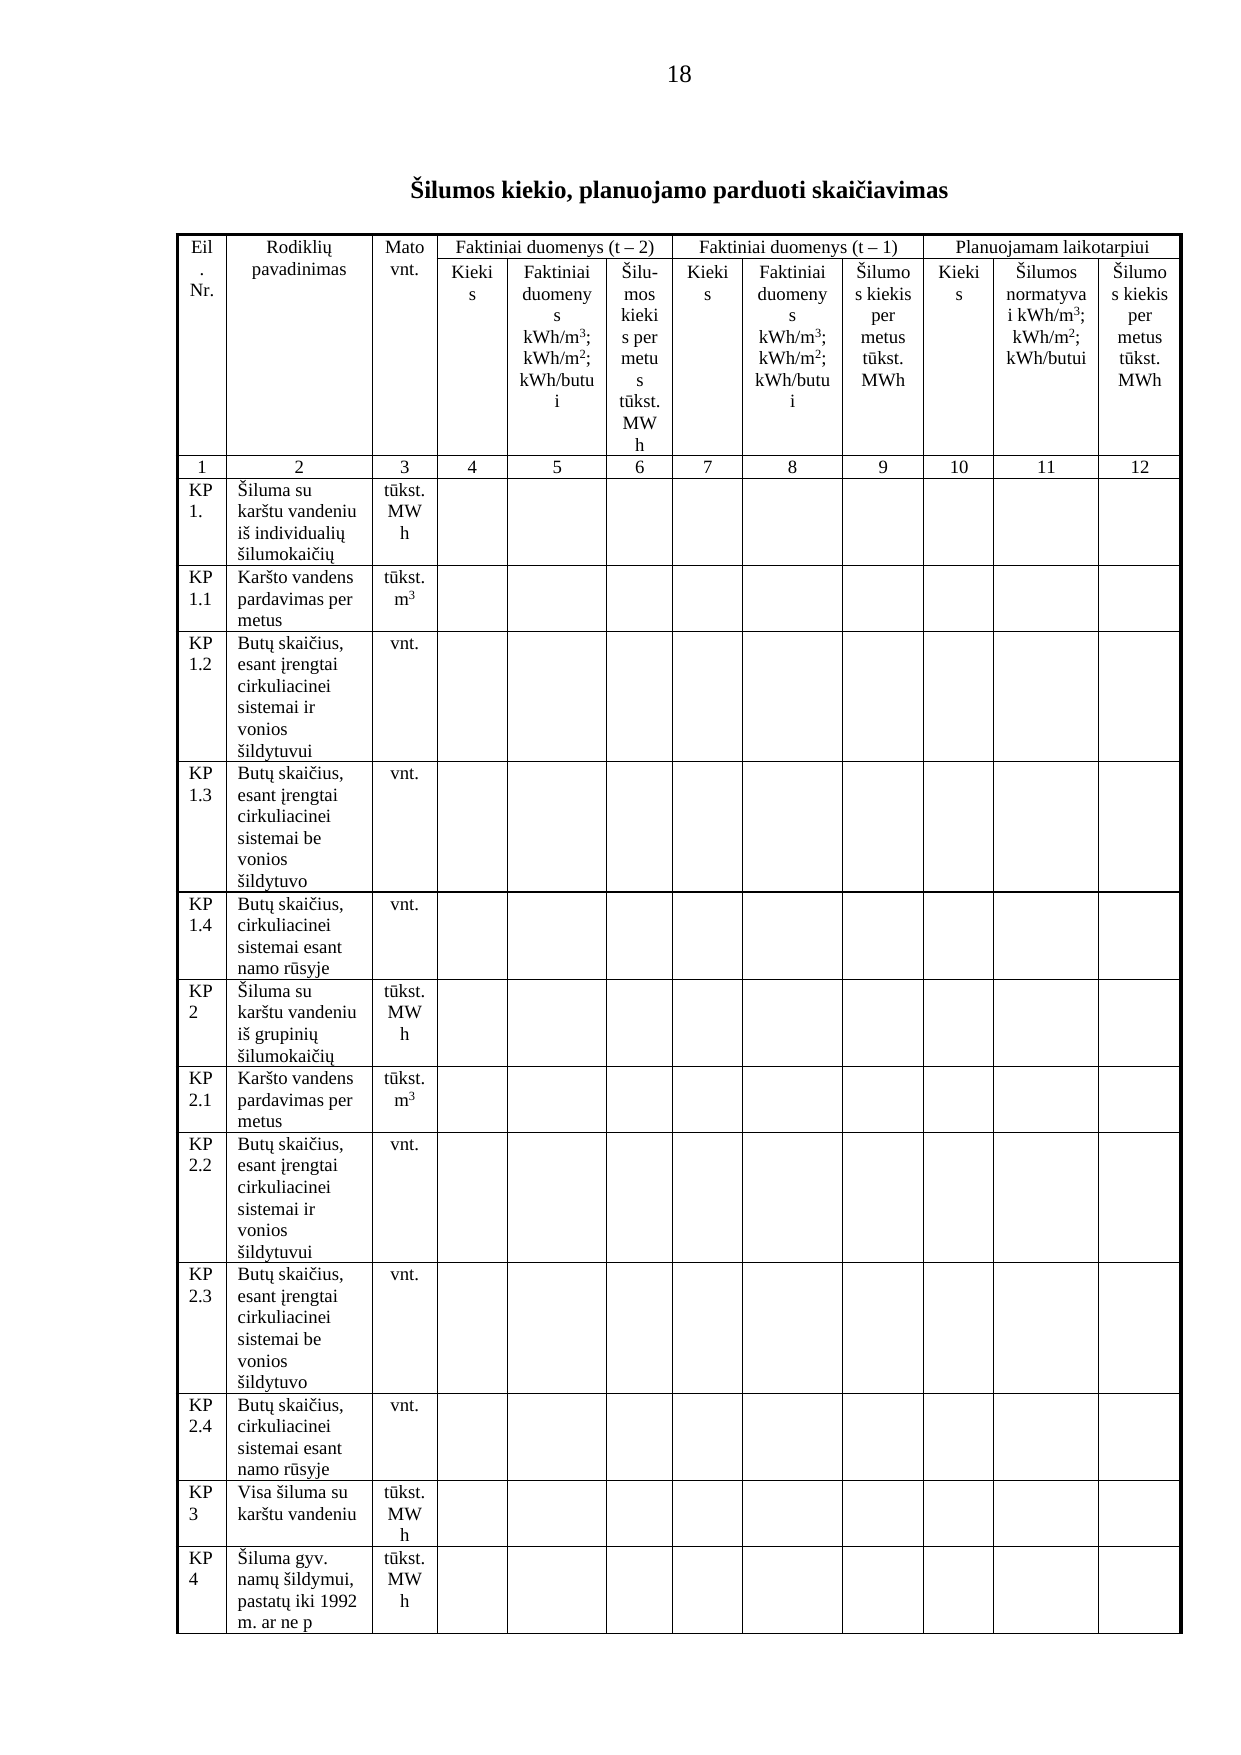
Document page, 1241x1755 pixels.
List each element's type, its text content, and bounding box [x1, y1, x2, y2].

table_cell [438, 1263, 507, 1393]
table_cell [1099, 1394, 1179, 1480]
table_cell [994, 762, 1098, 891]
table_cell [438, 1394, 507, 1480]
table_cell [994, 479, 1098, 565]
table_cell [994, 566, 1098, 631]
table_cell [994, 1133, 1098, 1262]
table_cell [994, 632, 1098, 761]
table_cell Šiluma su karštu vandeniu iš grupinių šilumokaičių [227, 980, 372, 1066]
table_cell vnt. [373, 893, 437, 979]
table_cell [994, 893, 1098, 979]
table_cell [743, 893, 842, 979]
table_cell [607, 566, 672, 631]
table_cell KP 1.2 [179, 632, 226, 761]
table_cell [994, 980, 1098, 1066]
table_cell tūkst. m3 [373, 566, 437, 631]
table_cell [1099, 479, 1179, 565]
table_cell 3 [373, 456, 437, 478]
table_cell [607, 1133, 672, 1262]
table_cell KP 1.3 [179, 762, 226, 891]
table_cell [743, 632, 842, 761]
table_cell [1099, 1133, 1179, 1262]
table_cell vnt. [373, 1394, 437, 1480]
table_cell Karšto vandens pardavimas per metus [227, 566, 372, 631]
table_cell tūkst. MWh [373, 479, 437, 565]
table_cell [843, 1394, 923, 1480]
table_cell [508, 1547, 606, 1633]
table_cell [843, 479, 923, 565]
table_cell vnt. [373, 762, 437, 891]
table_cell [843, 1481, 923, 1546]
text Šilumos kiekio, planuojamo parduoti skaičiavimas [177, 176, 1181, 204]
table_cell [607, 1067, 672, 1132]
table_cell Visa šiluma su karštu vandeniu [227, 1481, 372, 1546]
table_cell [673, 980, 742, 1066]
table_cell KP 2 [179, 980, 226, 1066]
table_cell tūkst. m3 [373, 1067, 437, 1132]
table_cell [743, 479, 842, 565]
table_cell [994, 1481, 1098, 1546]
table_cell [843, 566, 923, 631]
table_cell [673, 1263, 742, 1393]
table_cell [438, 980, 507, 1066]
table_cell [673, 1481, 742, 1546]
table_cell [438, 479, 507, 565]
table_cell Butų skaičius, esant įrengtai cirkuliacinei sistemai ir vonios šildytuvui [227, 1133, 372, 1262]
table_cell Butų skaičius, cirkuliacinei sistemai esant namo rūsyje [227, 1394, 372, 1480]
table_cell [924, 1133, 993, 1262]
table_cell 8 [743, 456, 842, 478]
table_cell [673, 1394, 742, 1480]
table_cell 12 [1099, 456, 1179, 478]
table_cell [924, 632, 993, 761]
table_cell [1099, 980, 1179, 1066]
table_cell Butų skaičius, esant įrengtai cirkuliacinei sistemai be vonios šildytuvo [227, 1263, 372, 1393]
table_cell [924, 893, 993, 979]
table_header Mato vnt. [373, 236, 437, 455]
table_cell [438, 1067, 507, 1132]
table_cell [673, 1133, 742, 1262]
table_cell [924, 980, 993, 1066]
table_cell [924, 479, 993, 565]
table_cell [1099, 893, 1179, 979]
table_cell KP 3 [179, 1481, 226, 1546]
table_cell KP 2.3 [179, 1263, 226, 1393]
table_cell Faktiniai duomenys kWh/m3; kWh/m2; kWh/butui [508, 259, 606, 455]
table_cell [508, 566, 606, 631]
table_cell [843, 1133, 923, 1262]
table_cell tūkst. MWh [373, 1481, 437, 1546]
table_cell Šiluma gyv. namų šildymui, pastatų iki 1992 m. ar ne p [227, 1547, 372, 1633]
table_cell [607, 479, 672, 565]
table_cell Kiekis [673, 259, 742, 455]
table_cell [743, 1133, 842, 1262]
table_header Eil. Nr. [179, 236, 226, 455]
table_cell [994, 1263, 1098, 1393]
table_cell [673, 762, 742, 891]
table_cell Karšto vandens pardavimas per metus [227, 1067, 372, 1132]
table_cell vnt. [373, 1133, 437, 1262]
table_cell Šilumos kiekis per metus tūkst. MWh [843, 259, 923, 455]
table_cell [994, 1394, 1098, 1480]
table_cell [508, 980, 606, 1066]
table_cell Šiluma su karštu vandeniu iš individualių šilumokaičių [227, 479, 372, 565]
table_cell [843, 1263, 923, 1393]
table_cell Faktiniai duomenys kWh/m3; kWh/m2; kWh/butui [743, 259, 842, 455]
table_header Faktiniai duomenys (t – 2) [438, 236, 672, 258]
table_cell [673, 1547, 742, 1633]
table_cell [1099, 762, 1179, 891]
table_cell [438, 762, 507, 891]
table_cell [508, 762, 606, 891]
table_cell [508, 1481, 606, 1546]
table_cell [924, 1394, 993, 1480]
table_cell [1099, 1481, 1179, 1546]
table_cell [607, 1547, 672, 1633]
table_cell [924, 1263, 993, 1393]
table_cell Butų skaičius, esant įrengtai cirkuliacinei sistemai ir vonios šildytuvui [227, 632, 372, 761]
table_cell 5 [508, 456, 606, 478]
table_cell [438, 632, 507, 761]
table_cell [508, 1067, 606, 1132]
table_cell [743, 566, 842, 631]
table_cell [508, 893, 606, 979]
table_cell [438, 1481, 507, 1546]
table_cell Šilu- mos kiekis per metus tūkst. MWh [607, 259, 672, 455]
table_cell 9 [843, 456, 923, 478]
table_cell [924, 566, 993, 631]
table_cell KP 2.2 [179, 1133, 226, 1262]
table_cell [673, 893, 742, 979]
table_cell [607, 893, 672, 979]
table_cell [924, 762, 993, 891]
table_cell [743, 980, 842, 1066]
table_cell [924, 1067, 993, 1132]
table_cell 6 [607, 456, 672, 478]
table_cell tūkst. MWh [373, 1547, 437, 1633]
table_cell vnt. [373, 1263, 437, 1393]
table_cell [607, 632, 672, 761]
table_cell [843, 762, 923, 891]
table_cell [743, 1394, 842, 1480]
table_cell [438, 1547, 507, 1633]
table_cell KP 1.4 [179, 893, 226, 979]
table_header Rodiklių pavadinimas [227, 236, 372, 455]
table_cell [438, 566, 507, 631]
table_cell KP 2.1 [179, 1067, 226, 1132]
table_cell KP 1. [179, 479, 226, 565]
table_cell [508, 632, 606, 761]
table_cell Kiekis [438, 259, 507, 455]
table_cell [743, 1067, 842, 1132]
table_cell [508, 1263, 606, 1393]
table_cell KP 1.1 [179, 566, 226, 631]
table_cell [743, 1263, 842, 1393]
table_cell [1099, 566, 1179, 631]
table_cell [673, 1067, 742, 1132]
table_cell [438, 893, 507, 979]
table_cell [924, 1547, 993, 1633]
table_cell 7 [673, 456, 742, 478]
table_cell [1099, 632, 1179, 761]
table_cell 1 [179, 456, 226, 478]
table_cell vnt. [373, 632, 437, 761]
table_cell [508, 479, 606, 565]
table_cell [1099, 1263, 1179, 1393]
table_cell [1099, 1067, 1179, 1132]
table_cell [843, 1067, 923, 1132]
table_header Faktiniai duomenys (t – 1) [673, 236, 923, 258]
table_cell [607, 1263, 672, 1393]
table_cell 2 [227, 456, 372, 478]
table_cell [843, 1547, 923, 1633]
table_cell [508, 1133, 606, 1262]
table_cell Butų skaičius, cirkuliacinei sistemai esant namo rūsyje [227, 893, 372, 979]
table_cell [438, 1133, 507, 1262]
table_cell Butų skaičius, esant įrengtai cirkuliacinei sistemai be vonios šildytuvo [227, 762, 372, 891]
table_cell 11 [994, 456, 1098, 478]
table_cell Šilumos normatyvai kWh/m3; kWh/m2; kWh/butui [994, 259, 1098, 455]
table_cell [607, 1394, 672, 1480]
table_cell [1099, 1547, 1179, 1633]
table_cell [743, 1547, 842, 1633]
table_header Planuojamam laikotarpiui [924, 236, 1179, 258]
table_cell [673, 632, 742, 761]
table_cell [607, 762, 672, 891]
table_cell [673, 566, 742, 631]
table_cell tūkst. MWh [373, 980, 437, 1066]
table_cell [843, 632, 923, 761]
table_cell 4 [438, 456, 507, 478]
table_cell [743, 762, 842, 891]
table_cell [508, 1394, 606, 1480]
table_cell [994, 1067, 1098, 1132]
table_cell [607, 980, 672, 1066]
table_cell 10 [924, 456, 993, 478]
table_cell [843, 893, 923, 979]
table_cell [607, 1481, 672, 1546]
table_cell KP 4 [179, 1547, 226, 1633]
table_cell Šilumos kiekis per metus tūkst. MWh [1099, 259, 1179, 455]
table_cell Kiekis [924, 259, 993, 455]
table_cell [994, 1547, 1098, 1633]
table_cell [924, 1481, 993, 1546]
table_cell [743, 1481, 842, 1546]
table_cell [843, 980, 923, 1066]
table_cell KP 2.4 [179, 1394, 226, 1480]
table_cell [673, 479, 742, 565]
